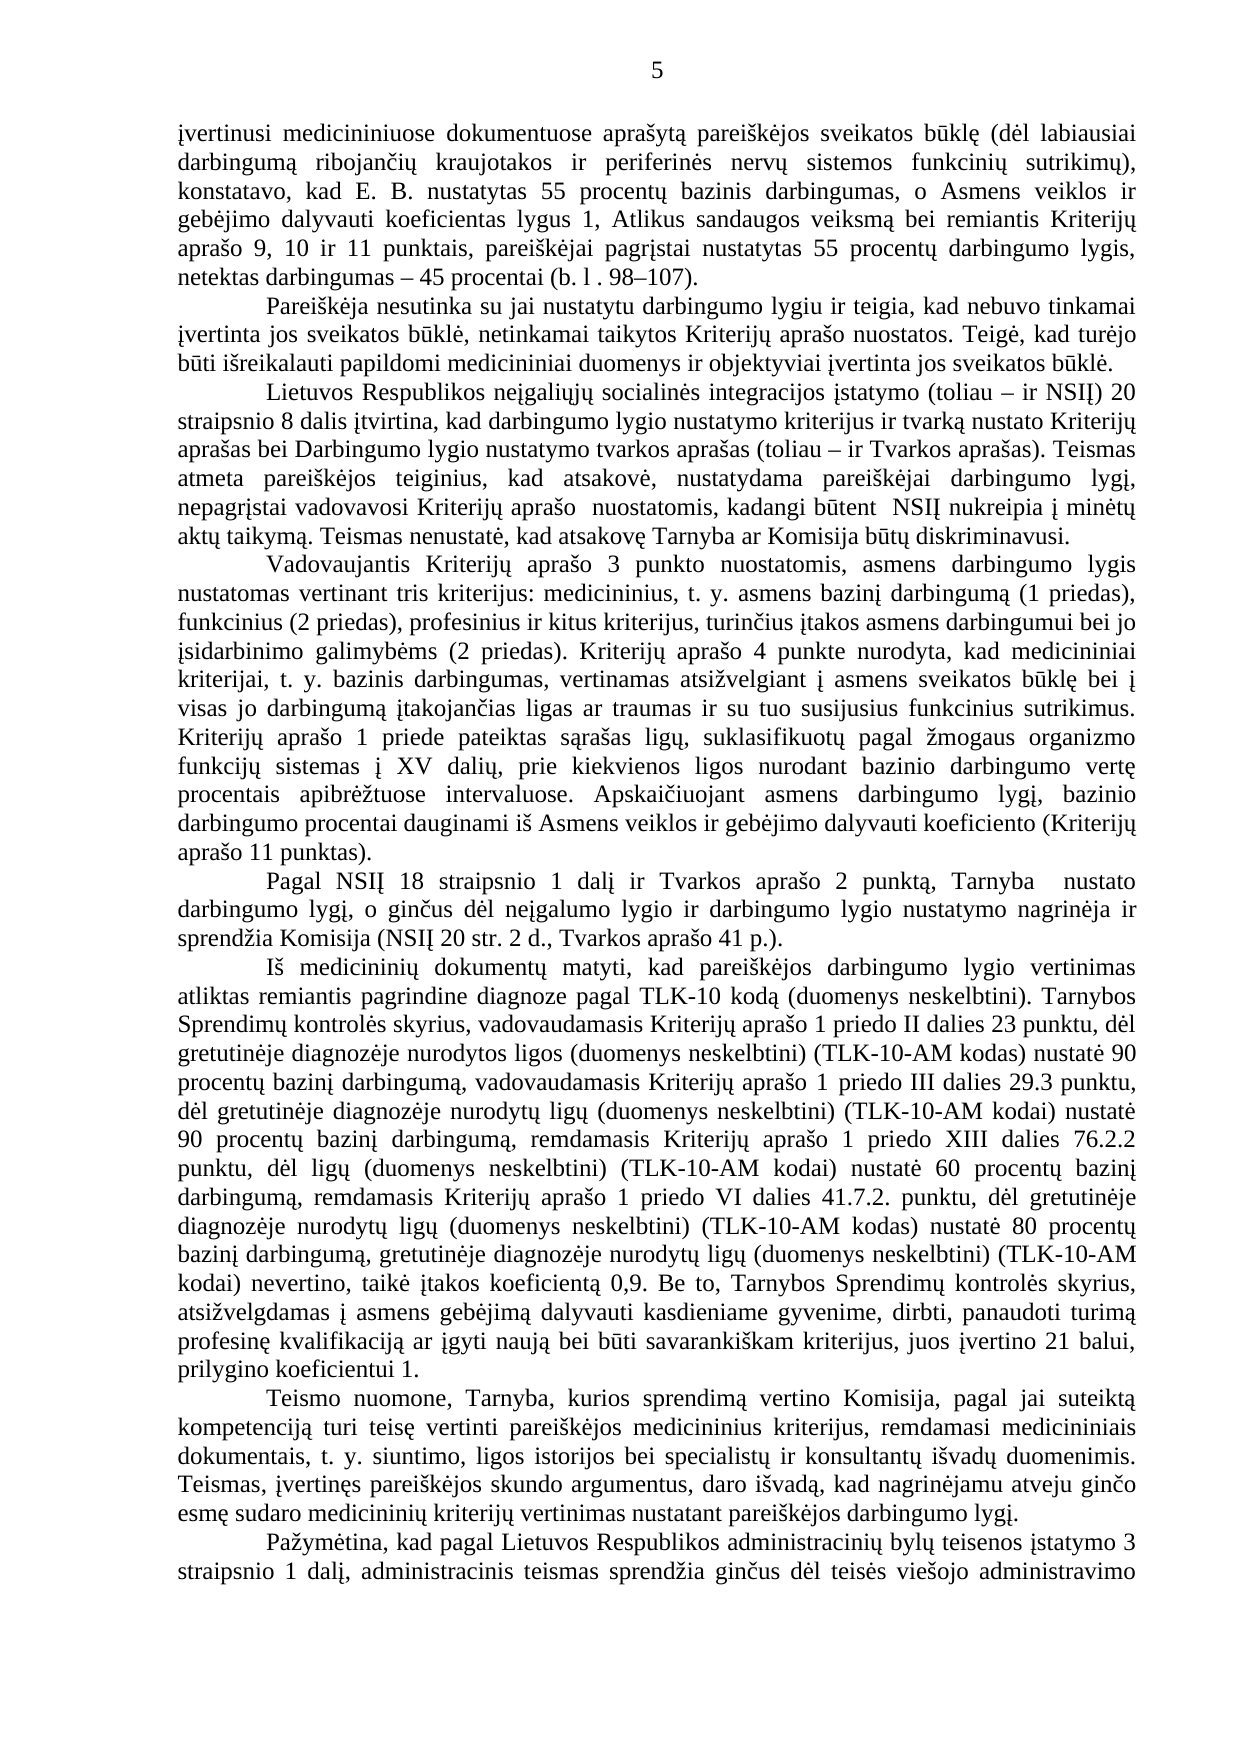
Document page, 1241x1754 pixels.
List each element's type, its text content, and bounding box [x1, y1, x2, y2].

text Pažymėtina, kad pagal Lietuvos Respublikos administracinių bylų teisenos įstatymo 3 straipsnio 1 dalį, administracinis teismas sprendžia ginčus dėl teisės viešojo administravimo [177, 1527, 1137, 1584]
text Lietuvos Respublikos neįgaliųjų socialinės integracijos įstatymo (toliau – ir NSIĮ) 20 straipsnio 8 dalis įtvirtina, kad darbingumo lygio nustatymo kriterijus ir tvarką nustato Kriterijų aprašas bei Darbingumo lygio nustatymo tvarkos aprašas (toliau – ir Tvarkos aprašas). Teismas atmeta pareiškėjos teiginius, kad atsakovė, nustatydama pareiškėjai darbingumo lygį, nepagrįstai vadovavosi Kriterijų aprašo nuostatomis, kadangi būtent NSIĮ nukreipia į minėtų aktų taikymą. Teismas nenustatė, kad atsakovę Tarnyba ar Komisija būtų diskriminavusi. [177, 377, 1137, 549]
text Iš medicininių dokumentų matyti, kad pareiškėjos darbingumo lygio vertinimas atliktas remiantis pagrindine diagnoze pagal TLK-10 kodą (duomenys neskelbtini). Tarnybos Sprendimų kontrolės skyrius, vadovaudamasis Kriterijų aprašo 1 priedo II dalies 23 punktu, dėl gretutinėje diagnozėje nurodytos ligos (duomenys neskelbtini) (TLK-10-AM kodas) nustatė 90 procentų bazinį darbingumą, vadovaudamasis Kriterijų aprašo 1 priedo III dalies 29.3 punktu, dėl gretutinėje diagnozėje nurodytų ligų (duomenys neskelbtini) (TLK-10-AM kodai) nustatė 90 procentų bazinį darbingumą, remdamasis Kriterijų aprašo 1 priedo XIII dalies 76.2.2 punktu, dėl ligų (duomenys neskelbtini) (TLK-10-AM kodai) nustatė 60 procentų bazinį darbingumą, remdamasis Kriterijų aprašo 1 priedo VI dalies 41.7.2. punktu, dėl gretutinėje diagnozėje nurodytų ligų (duomenys neskelbtini) (TLK-10-AM kodas) nustatė 80 procentų bazinį darbingumą, gretutinėje diagnozėje nurodytų ligų (duomenys neskelbtini) (TLK-10-AM kodai) nevertino, taikė įtakos koeficientą 0,9. Be to, Tarnybos Sprendimų kontrolės skyrius, atsižvelgdamas į asmens gebėjimą dalyvauti kasdieniame gyvenime, dirbti, panaudoti turimą profesinę kvalifikaciją ar įgyti naują bei būti savarankiškam kriterijus, juos įvertino 21 balui, prilygino koeficientui 1. [177, 952, 1137, 1383]
text Pareiškėja nesutinka su jai nustatytu darbingumo lygiu ir teigia, kad nebuvo tinkamai įvertinta jos sveikatos būklė, netinkamai taikytos Kriterijų aprašo nuostatos. Teigė, kad turėjo būti išreikalauti papildomi medicininiai duomenys ir objektyviai įvertinta jos sveikatos būklė. [177, 291, 1137, 377]
text Pagal NSIĮ 18 straipsnio 1 dalį ir Tvarkos aprašo 2 punktą, Tarnyba nustato darbingumo lygį, o ginčus dėl neįgalumo lygio ir darbingumo lygio nustatymo nagrinėja ir sprendžia Komisija (NSIĮ 20 str. 2 d., Tvarkos aprašo 41 p.). [177, 866, 1137, 952]
text Vadovaujantis Kriterijų aprašo 3 punkto nuostatomis, asmens darbingumo lygis nustatomas vertinant tris kriterijus: medicininius, t. y. asmens bazinį darbingumą (1 priedas), funkcinius (2 priedas), profesinius ir kitus kriterijus, turinčius įtakos asmens darbingumui bei jo įsidarbinimo galimybėms (2 priedas). Kriterijų aprašo 4 punkte nurodyta, kad medicininiai kriterijai, t. y. bazinis darbingumas, vertinamas atsižvelgiant į asmens sveikatos būklę bei į visas jo darbingumą įtakojančias ligas ar traumas ir su tuo susijusius funkcinius sutrikimus. Kriterijų aprašo 1 priede pateiktas sąrašas ligų, suklasifikuotų pagal žmogaus organizmo funkcijų sistemas į XV dalių, prie kiekvienos ligos nurodant bazinio darbingumo vertę procentais apibrėžtuose intervaluose. Apskaičiuojant asmens darbingumo lygį, bazinio darbingumo procentai dauginami iš Asmens veiklos ir gebėjimo dalyvauti koeficiento (Kriterijų aprašo 11 punktas). [177, 549, 1137, 866]
text Teismo nuomone, Tarnyba, kurios sprendimą vertino Komisija, pagal jai suteiktą kompetenciją turi teisę vertinti pareiškėjos medicininius kriterijus, remdamasi medicininiais dokumentais, t. y. siuntimo, ligos istorijos bei specialistų ir konsultantų išvadų duomenimis. Teismas, įvertinęs pareiškėjos skundo argumentus, daro išvadą, kad nagrinėjamu atveju ginčo esmę sudaro medicininių kriterijų vertinimas nustatant pareiškėjos darbingumo lygį. [177, 1383, 1137, 1527]
text įvertinusi medicininiuose dokumentuose aprašytą pareiškėjos sveikatos būklę (dėl labiausiai darbingumą ribojančių kraujotakos ir periferinės nervų sistemos funkcinių sutrikimų), konstatavo, kad E. B. nustatytas 55 procentų bazinis darbingumas, o Asmens veiklos ir gebėjimo dalyvauti koeficientas lygus 1, Atlikus sandaugos veiksmą bei remiantis Kriterijų aprašo 9, 10 ir 11 punktais, pareiškėjai pagrįstai nustatytas 55 procentų darbingumo lygis, netektas darbingumas – 45 procentai (b. l . 98–107). [177, 118, 1137, 291]
